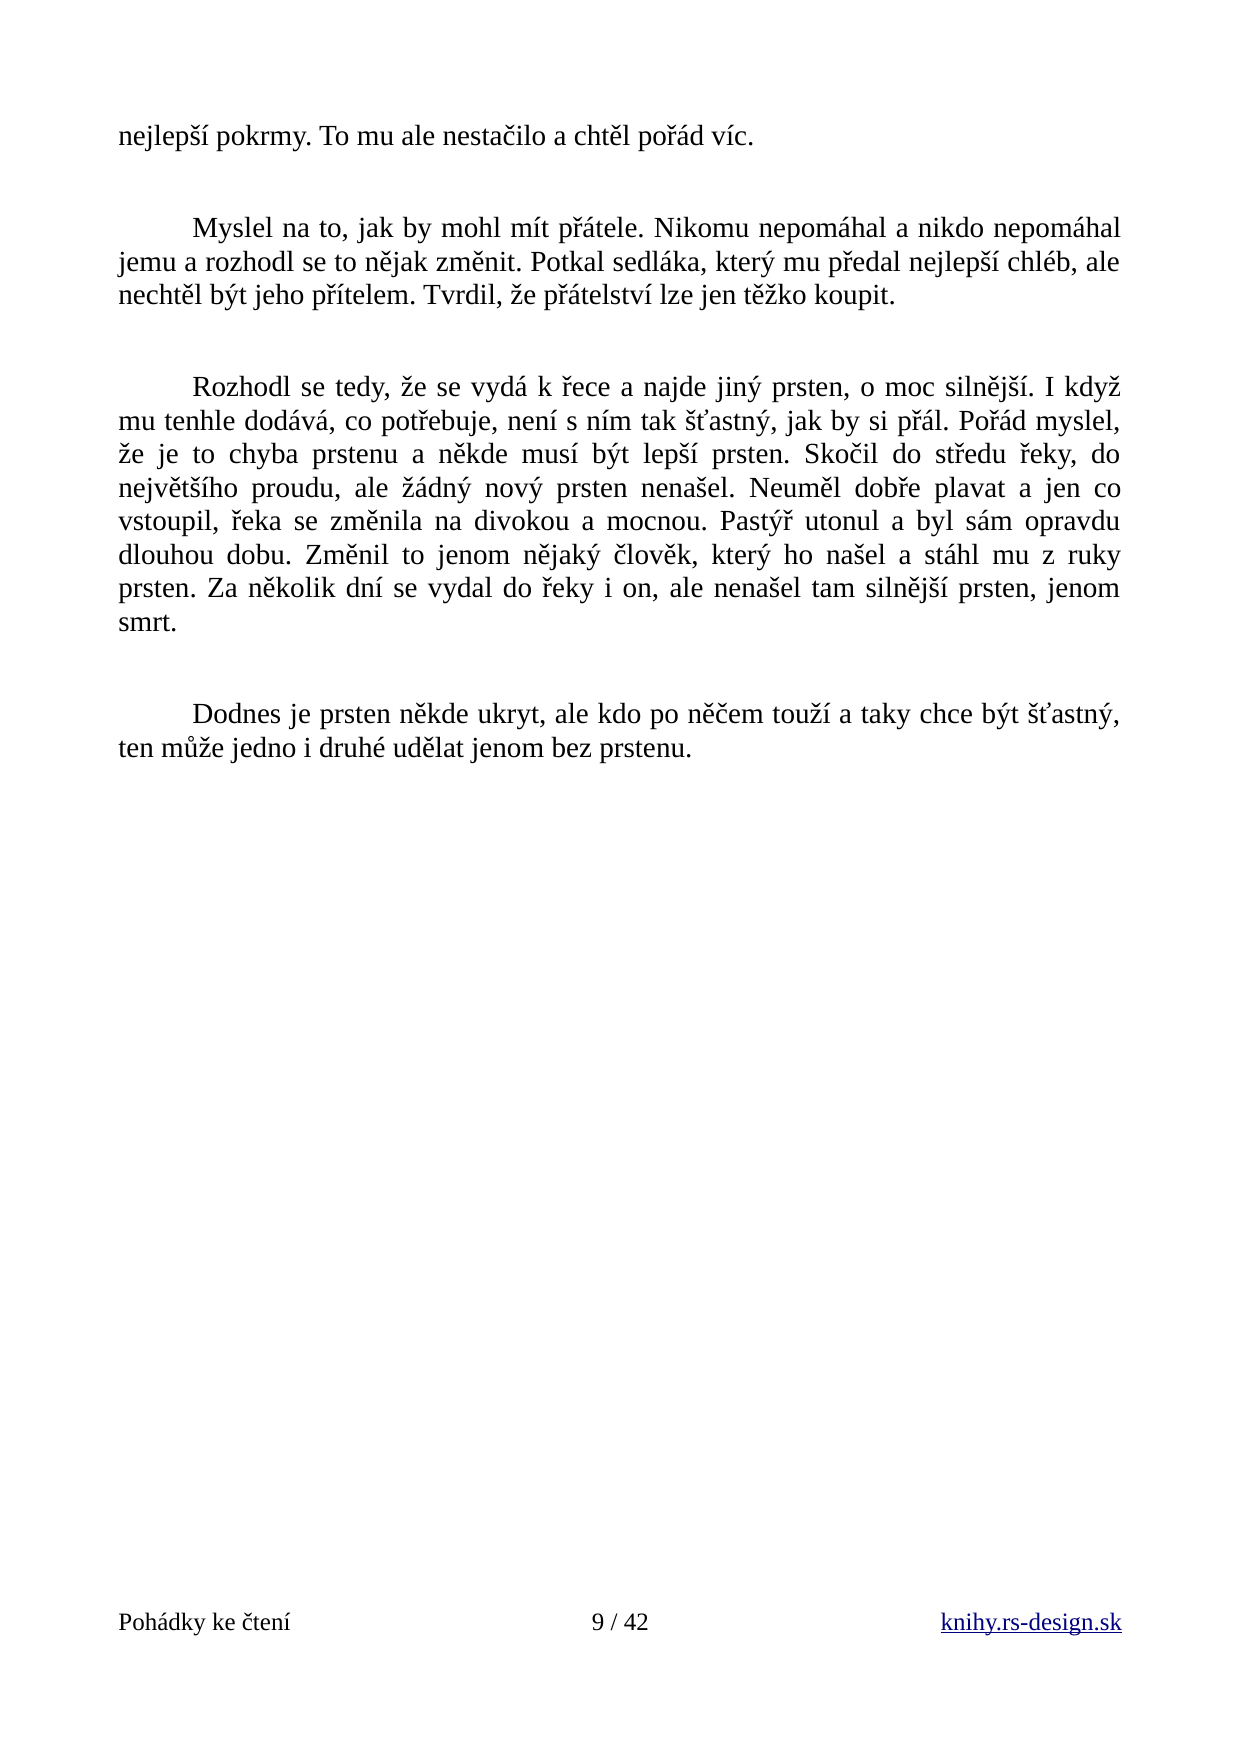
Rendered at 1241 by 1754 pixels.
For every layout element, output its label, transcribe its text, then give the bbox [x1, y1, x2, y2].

text Dodnes je prsten někde ukryt, ale kdo po něčem touží a taky chce být šťastný, ten může jedno i druhé udělat jenom bez prstenu. [118, 696, 1122, 763]
text Rozhodl se tedy, že se vydá k řece a najde jiný prsten, o moc silnější. I když mu tenhle dodává, co potřebuje, není s ním tak šťastný, jak by si přál. Pořád myslel, že je to chyba prstenu a někde musí být lepší prsten. Skočil do středu řeky, do největšího proudu, ale žádný nový prsten nenašel. Neuměl dobře plavat a jen co vstoupil, řeka se změnila na divokou a mocnou. Pastýř utonul a byl sám opravdu dlouhou dobu. Změnil to jenom nějaký člověk, který ho našel a stáhl mu z ruky prsten. Za několik dní se vydal do řeky i on, ale nenašel tam silnější prsten, jenom smrt. [118, 369, 1122, 638]
text nejlepší pokrmy. To mu ale nestačilo a chtěl pořád víc. [118, 118, 1122, 152]
text Myslel na to, jak by mohl mít přátele. Nikomu nepomáhal a nikdo nepomáhal jemu a rozhodl se to nějak změnit. Potkal sedláka, který mu předal nejlepší chléb, ale nechtěl být jeho přítelem. Tvrdil, že přátelství lze jen těžko koupit. [118, 210, 1122, 311]
